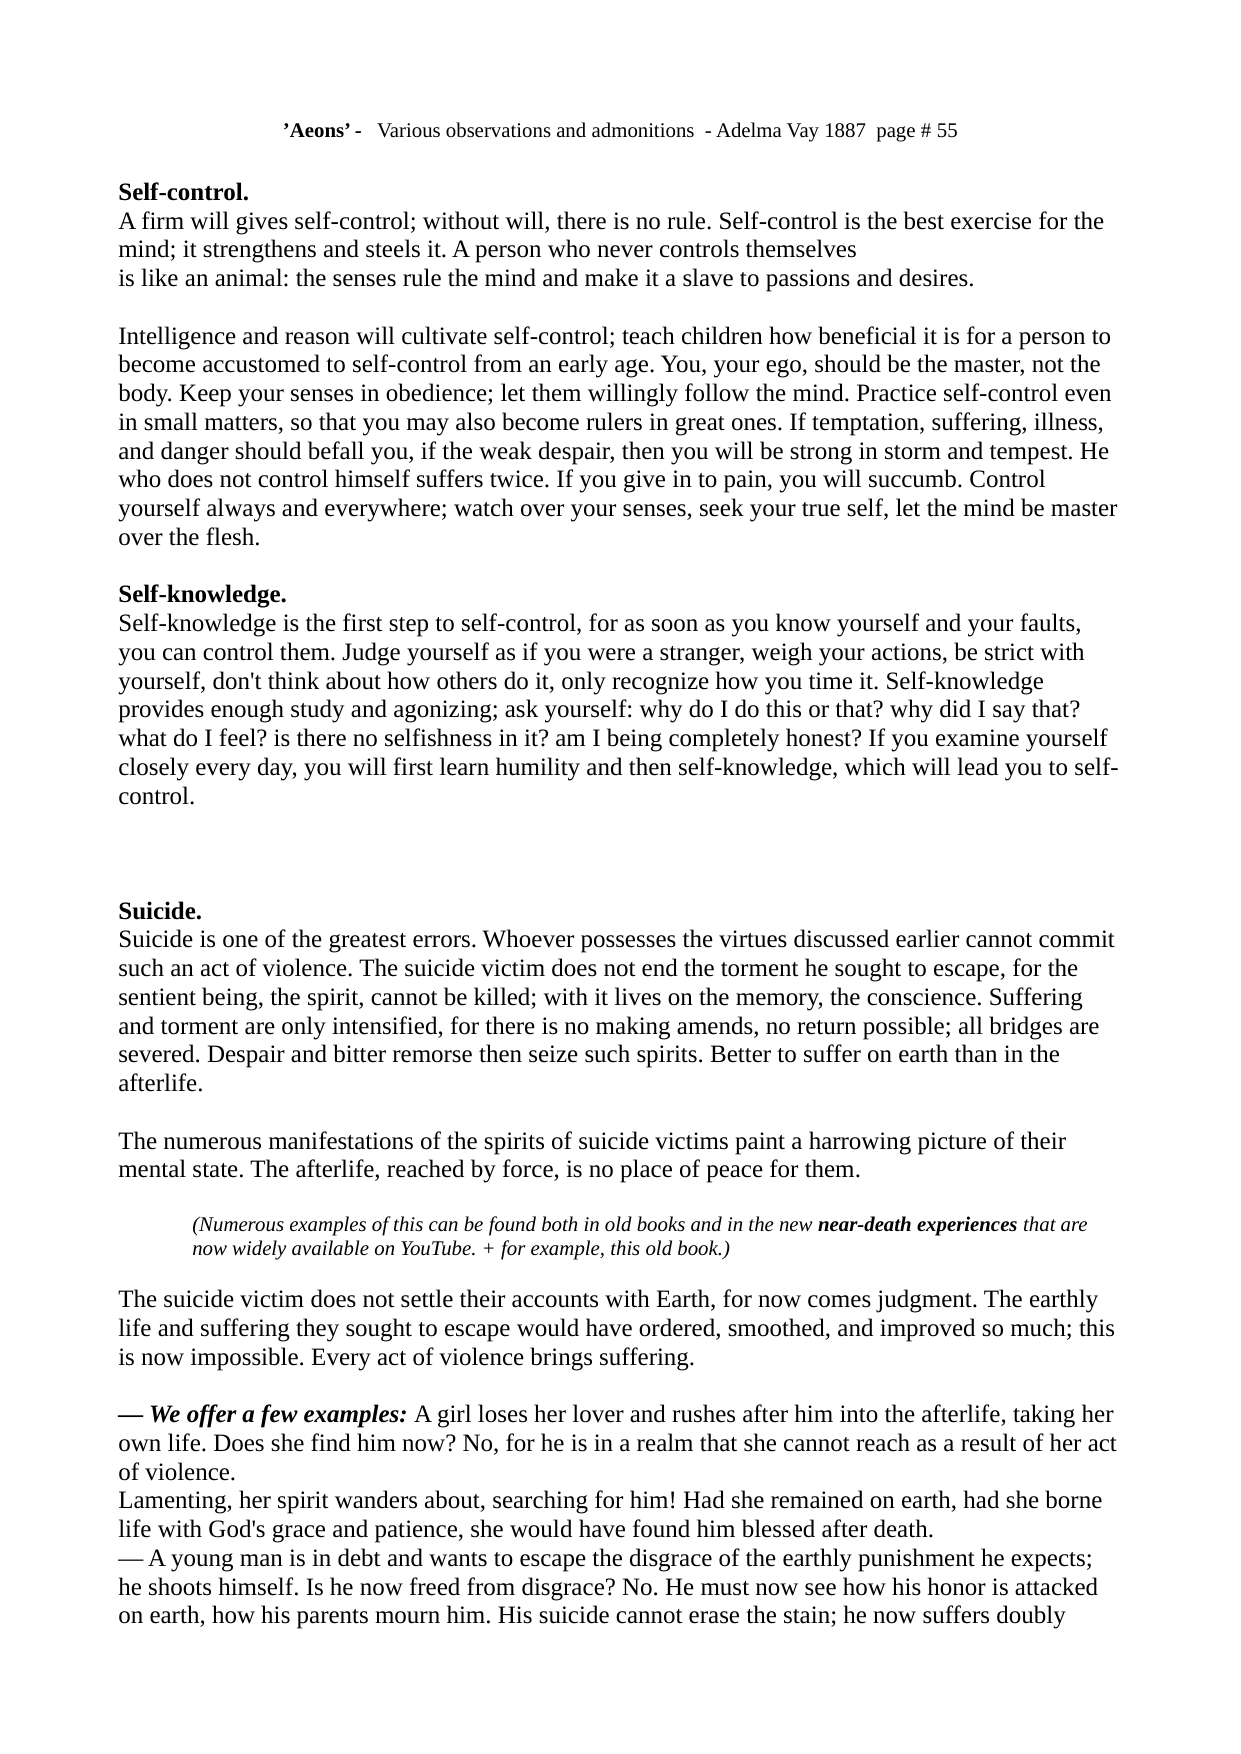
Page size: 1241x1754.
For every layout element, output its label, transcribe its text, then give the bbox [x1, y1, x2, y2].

text Self-knowledge is the first step to self-control, for as soon as you know yourself and your faults, you can control them. Judge yourself as if you were a stranger, weigh your actions, be strict with yourself, don't think about how others do it, only recognize how you time it. Self-knowledge provides enough study and agonizing; ask yourself: why do I do this or that? why did I say that? what do I feel? is there no selfishness in it? am I being completely honest? If you examine yourself closely every day, you will first learn humility and then self-knowledge, which will lead you to self-control. [118, 608, 1122, 809]
text Lamenting, her spirit wanders about, searching for him! Had she remained on earth, had she borne life with God's grace and patience, she would have found him blessed after death. [118, 1486, 1122, 1543]
text (Numerous examples of this can be found both in old books and in the new near-death experiences that are now widely available on YouTube. + for example, this old book.) [192, 1212, 1122, 1260]
text — We offer a few examples: A girl loses her lover and rushes after him into the afterlife, taking her own life. Does she find him now? No, for he is in a realm that she cannot reach as a result of her act of violence. [118, 1399, 1122, 1486]
text Self-control. [118, 177, 1122, 206]
text Intelligence and reason will cultivate self-control; teach children how beneficial it is for a person to become accustomed to self-control from an early age. You, your ego, should be the master, not the body. Keep your senses in obedience; let them willingly follow the mind. Practice self-control even in small matters, so that you may also become rulers in great ones. If temptation, suffering, illness, and danger should befall you, if the weak despair, then you will be strong in storm and tempest. He who does not control himself suffers twice. If you give in to pain, you will succumb. Control yourself always and everywhere; watch over your senses, seek your true self, let the mind be master over the flesh. [118, 321, 1122, 551]
text Self-knowledge. [118, 579, 1122, 608]
text is like an animal: the senses rule the mind and make it a slave to passions and desires. [118, 263, 1122, 292]
text — A young man is in debt and wants to escape the disgrace of the earthly punishment he expects; he shoots himself. Is he now freed from disgrace? No. He must now see how his honor is attacked on earth, how his parents mourn him. His suicide cannot erase the stain; he now suffers doubly [118, 1543, 1122, 1629]
text Suicide. [118, 896, 1122, 924]
text Suicide is one of the greatest errors. Whoever possesses the virtues discussed earlier cannot commit such an act of violence. The suicide victim does not end the torment he sought to escape, for the sentient being, the spirit, cannot be killed; with it lives on the memory, the conscience. Suffering and torment are only intensified, for there is no making amends, no return possible; all bridges are severed. Despair and bitter remorse then seize such spirits. Better to suffer on earth than in the afterlife. [118, 924, 1122, 1097]
text A firm will gives self-control; without will, there is no rule. Self-control is the best exercise for the mind; it strengthens and steels it. A person who never controls themselves [118, 206, 1122, 263]
text The suicide victim does not settle their accounts with Earth, for now comes judgment. The earthly life and suffering they sought to escape would have ordered, smoothed, and improved so much; this is now impossible. Every act of violence brings suffering. [118, 1284, 1122, 1371]
text The numerous manifestations of the spirits of suicide victims paint a harrowing picture of their mental state. The afterlife, reached by force, is no place of peace for them. [118, 1126, 1122, 1183]
